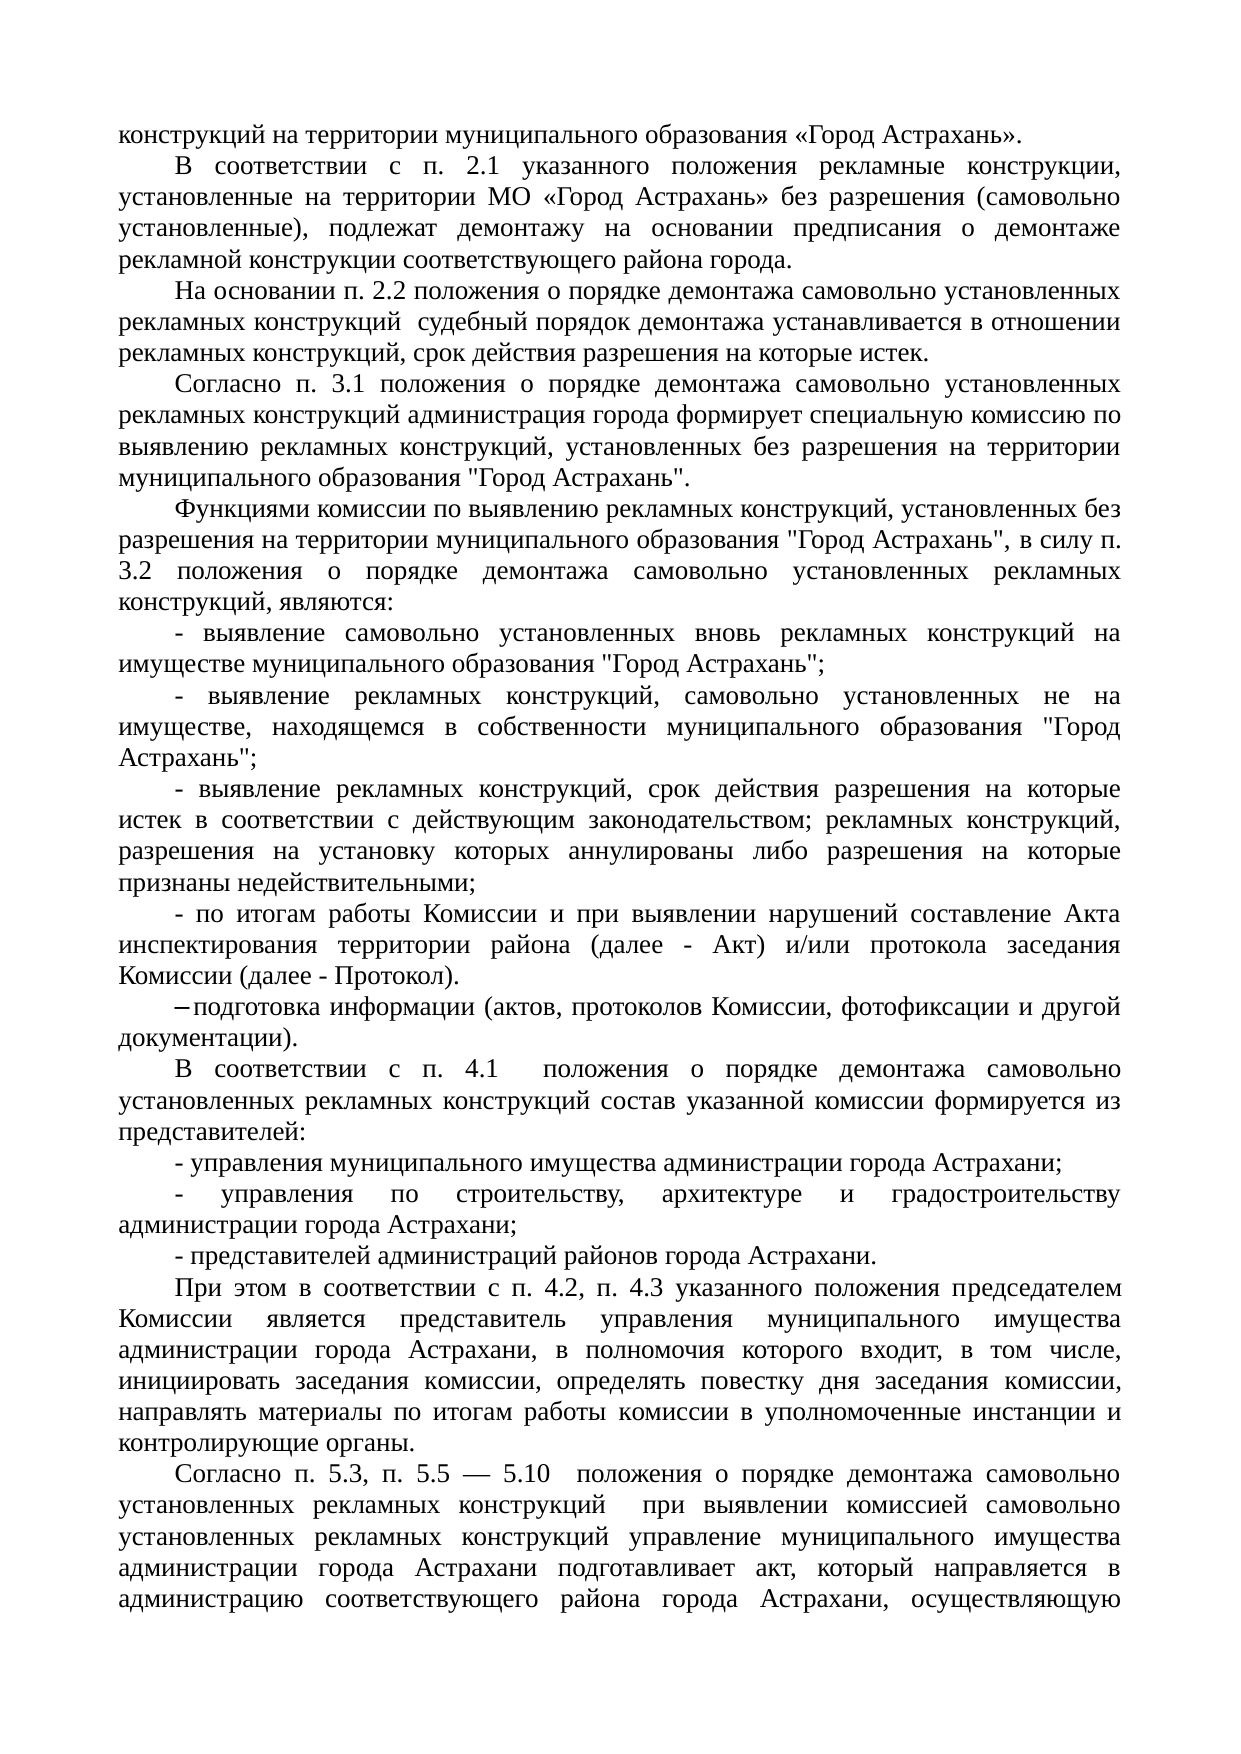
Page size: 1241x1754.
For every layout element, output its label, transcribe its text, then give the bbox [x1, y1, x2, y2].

list - выявление самовольно установленных вновь рекламных конструкций на имуществе муниципального образования "Город Астрахань"; [118, 616, 1122, 679]
list - выявление рекламных конструкций, самовольно установленных не на имуществе, находящемся в собственности муниципального образования "Город Астрахань"; [118, 679, 1122, 772]
text В соответствии с п. 4.1 положения о порядке демонтажа самовольно установленных рекламных конструкций состав указанной комиссии формируется из представителей: [118, 1053, 1122, 1146]
text Согласно п. 5.3, п. 5.5 — 5.10 положения о порядке демонтажа самовольно установленных рекламных конструкций при выявлении комиссией самовольно установленных рекламных конструкций управление муниципального имущества администрации города Астрахани подготавливает акт, который направляется в администрацию соответствующего района города Астрахани, осуществляющую [118, 1457, 1122, 1613]
list При этом в соответствии с п. 4.2, п. 4.3 указанного положения председателем Комиссии является представитель управления муниципального имущества администрации города Астрахани, в полномочия которого входит, в том числе, инициировать заседания комиссии, определять повестку дня заседания комиссии, направлять материалы по итогам работы комиссии в уполномоченные инстанции и контролирующие органы. [118, 1271, 1122, 1457]
text конструкций на территории муниципального образования «Город Астрахань». [118, 118, 1122, 149]
list - управления по строительству, архитектуре и градостроительству администрации города Астрахани; [118, 1177, 1122, 1239]
list - выявление рекламных конструкций, срок действия разрешения на которые истек в соответствии с действующим законодательством; рекламных конструкций, разрешения на установку которых аннулированы либо разрешения на которые признаны недействительными; [118, 772, 1122, 897]
text В соответствии с п. 2.1 указанного положения рекламные конструкции, установленные на территории МО «Город Астрахань» без разрешения (самовольно установленные), подлежат демонтажу на основании предписания о демонтаже рекламной конструкции соответствующего района города. [118, 149, 1122, 274]
list - управления муниципального имущества администрации города Астрахани; [118, 1146, 1122, 1177]
text На основании п. 2.2 положения о порядке демонтажа самовольно установленных рекламных конструкций судебный порядок демонтажа устанавливается в отношении рекламных конструкций, срок действия разрешения на которые истек. [118, 274, 1122, 367]
text Согласно п. 3.1 положения о порядке демонтажа самовольно установленных рекламных конструкций администрация города формирует специальную комиссию по выявлению рекламных конструкций, установленных без разрешения на территории муниципального образования "Город Астрахань". [118, 367, 1122, 492]
list подготовка информации (актов, протоколов Комиссии, фотофиксации и другой документации). [118, 990, 1122, 1053]
list Функциями комиссии по выявлению рекламных конструкций, установленных без разрешения на территории муниципального образования "Город Астрахань", в силу п. 3.2 положения о порядке демонтажа самовольно установленных рекламных конструкций, являются: [118, 492, 1122, 616]
list - представителей администраций районов города Астрахани. [118, 1239, 1122, 1271]
list - по итогам работы Комиссии и при выявлении нарушений составление Акта инспектирования территории района (далее - Акт) и/или протокола заседания Комиссии (далее - Протокол). [118, 897, 1122, 990]
